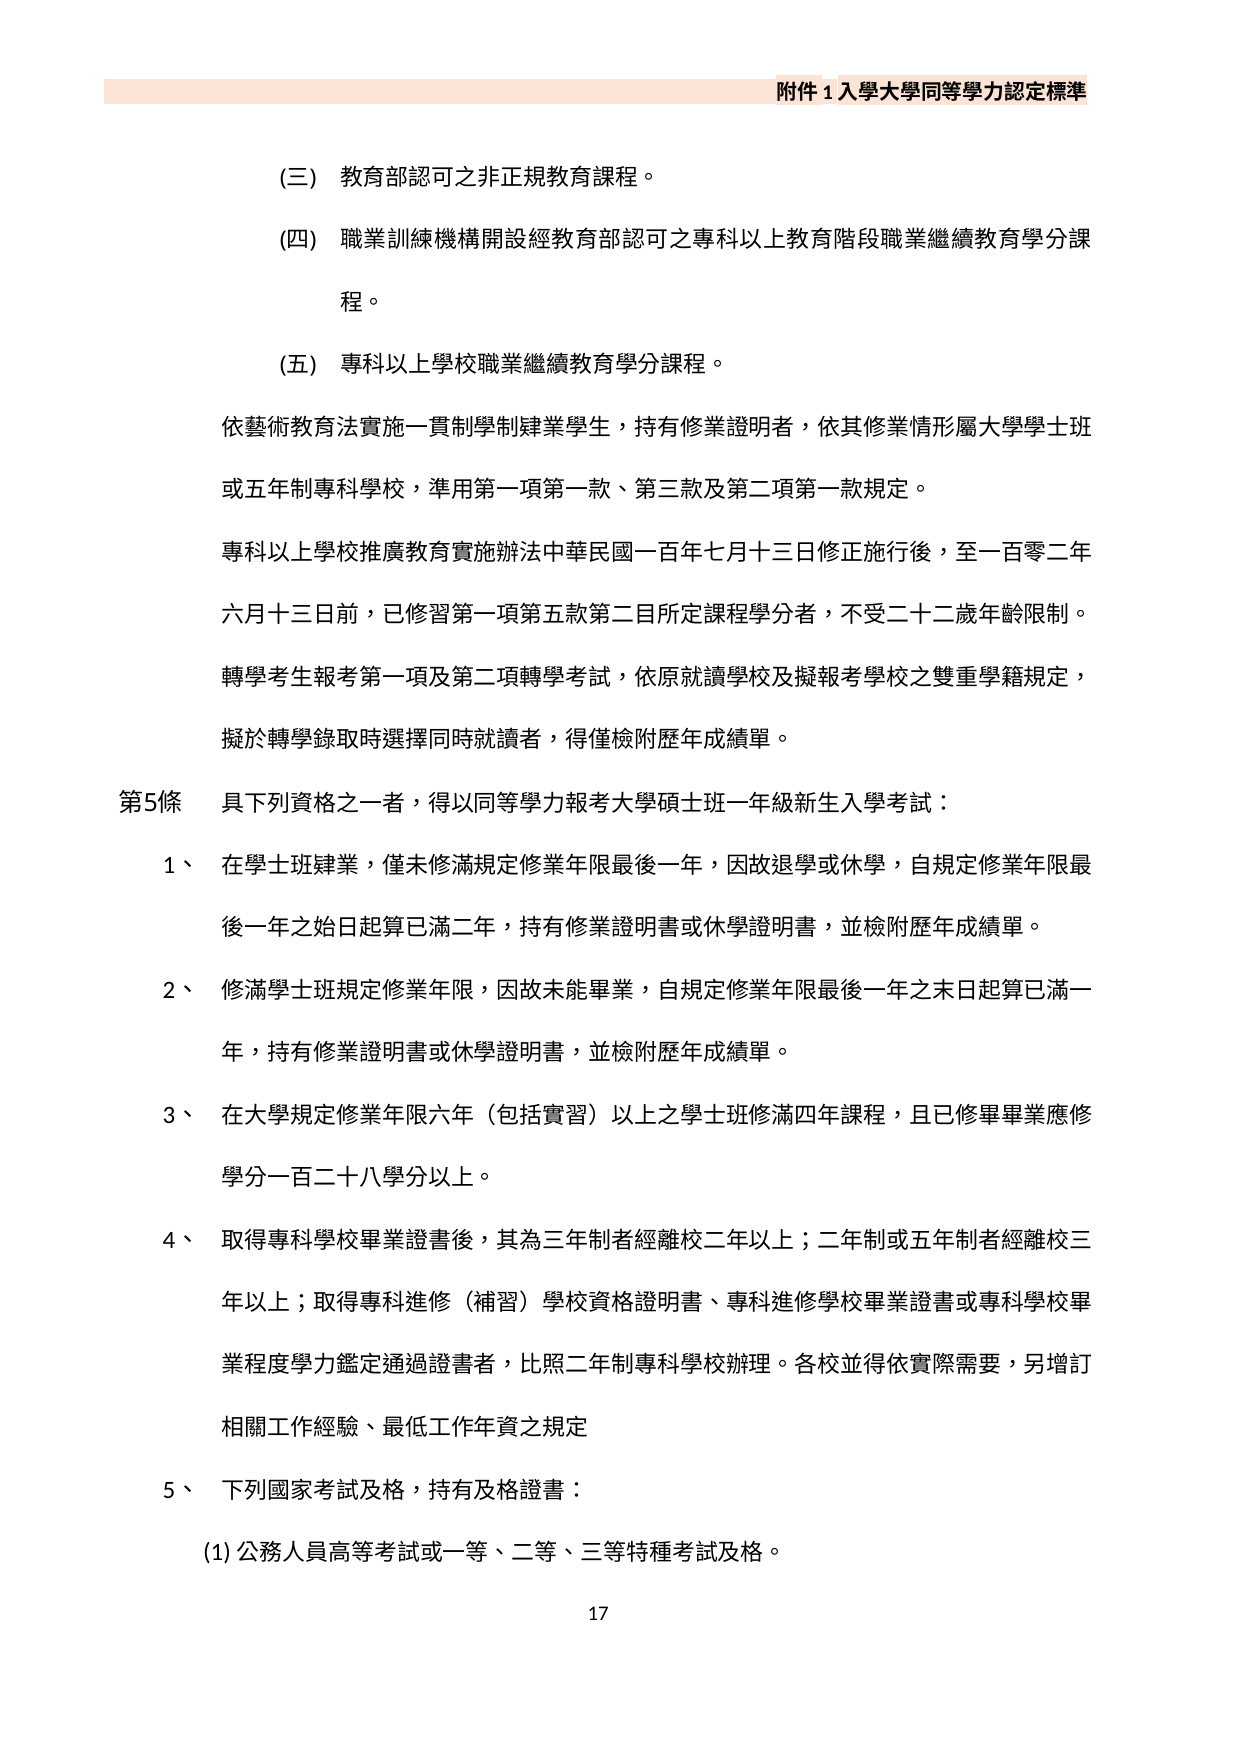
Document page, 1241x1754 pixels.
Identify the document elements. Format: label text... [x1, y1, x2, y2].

list 具下列資格之一者，得以同等學力報考大學碩士班一年級新生入學考試： [118, 759, 1093, 821]
list 在大學規定修業年限六年（包括實習）以上之學士班修滿四年課程，且已修畢畢業應修學分一百二十八學分以上。 [162, 1071, 1093, 1196]
text 依藝術教育法實施一貫制學制肄業學生，持有修業證明者，依其修業情形屬大學學士班或五年制專科學校，準用第一項第一款、第三款及第二項第一款規定。 [222, 384, 1093, 509]
list 職業訓練機構開設經教育部認可之專科以上教育階段職業繼續教育學分課程。 [279, 196, 1093, 321]
list 修滿學士班規定修業年限，因故未能畢業，自規定修業年限最後一年之末日起算已滿一年，持有修業證明書或休學證明書，並檢附歷年成績單。 [162, 946, 1093, 1071]
list 教育部認可之非正規教育課程。 [279, 134, 1093, 196]
list 下列國家考試及格，持有及格證書： [162, 1446, 1093, 1509]
text 專科以上學校推廣教育實施辦法中華民國一百年七月十三日修正施行後，至一百零二年六月十三日前，已修習第一項第五款第二目所定課程學分者，不受二十二歲年齡限制。 [222, 509, 1093, 634]
list 公務人員高等考試或一等、二等、三等特種考試及格。 [236, 1509, 1093, 1571]
list 專科以上學校職業繼續教育學分課程。 [279, 321, 1093, 384]
list 取得專科學校畢業證書後，其為三年制者經離校二年以上；二年制或五年制者經離校三年以上；取得專科進修（補習）學校資格證明書、專科進修學校畢業證書或專科學校畢業程度學力鑑定通過證書者，比照二年制專科學校辦理。各校並得依實際需要，另增訂相關工作經驗、最低工作年資之規定 [162, 1196, 1093, 1446]
list 在學士班肄業，僅未修滿規定修業年限最後一年，因故退學或休學，自規定修業年限最後一年之始日起算已滿二年，持有修業證明書或休學證明書，並檢附歷年成績單。 [162, 821, 1093, 946]
text 轉學考生報考第一項及第二項轉學考試，依原就讀學校及擬報考學校之雙重學籍規定，擬於轉學錄取時選擇同時就讀者，得僅檢附歷年成績單。 [222, 634, 1093, 759]
